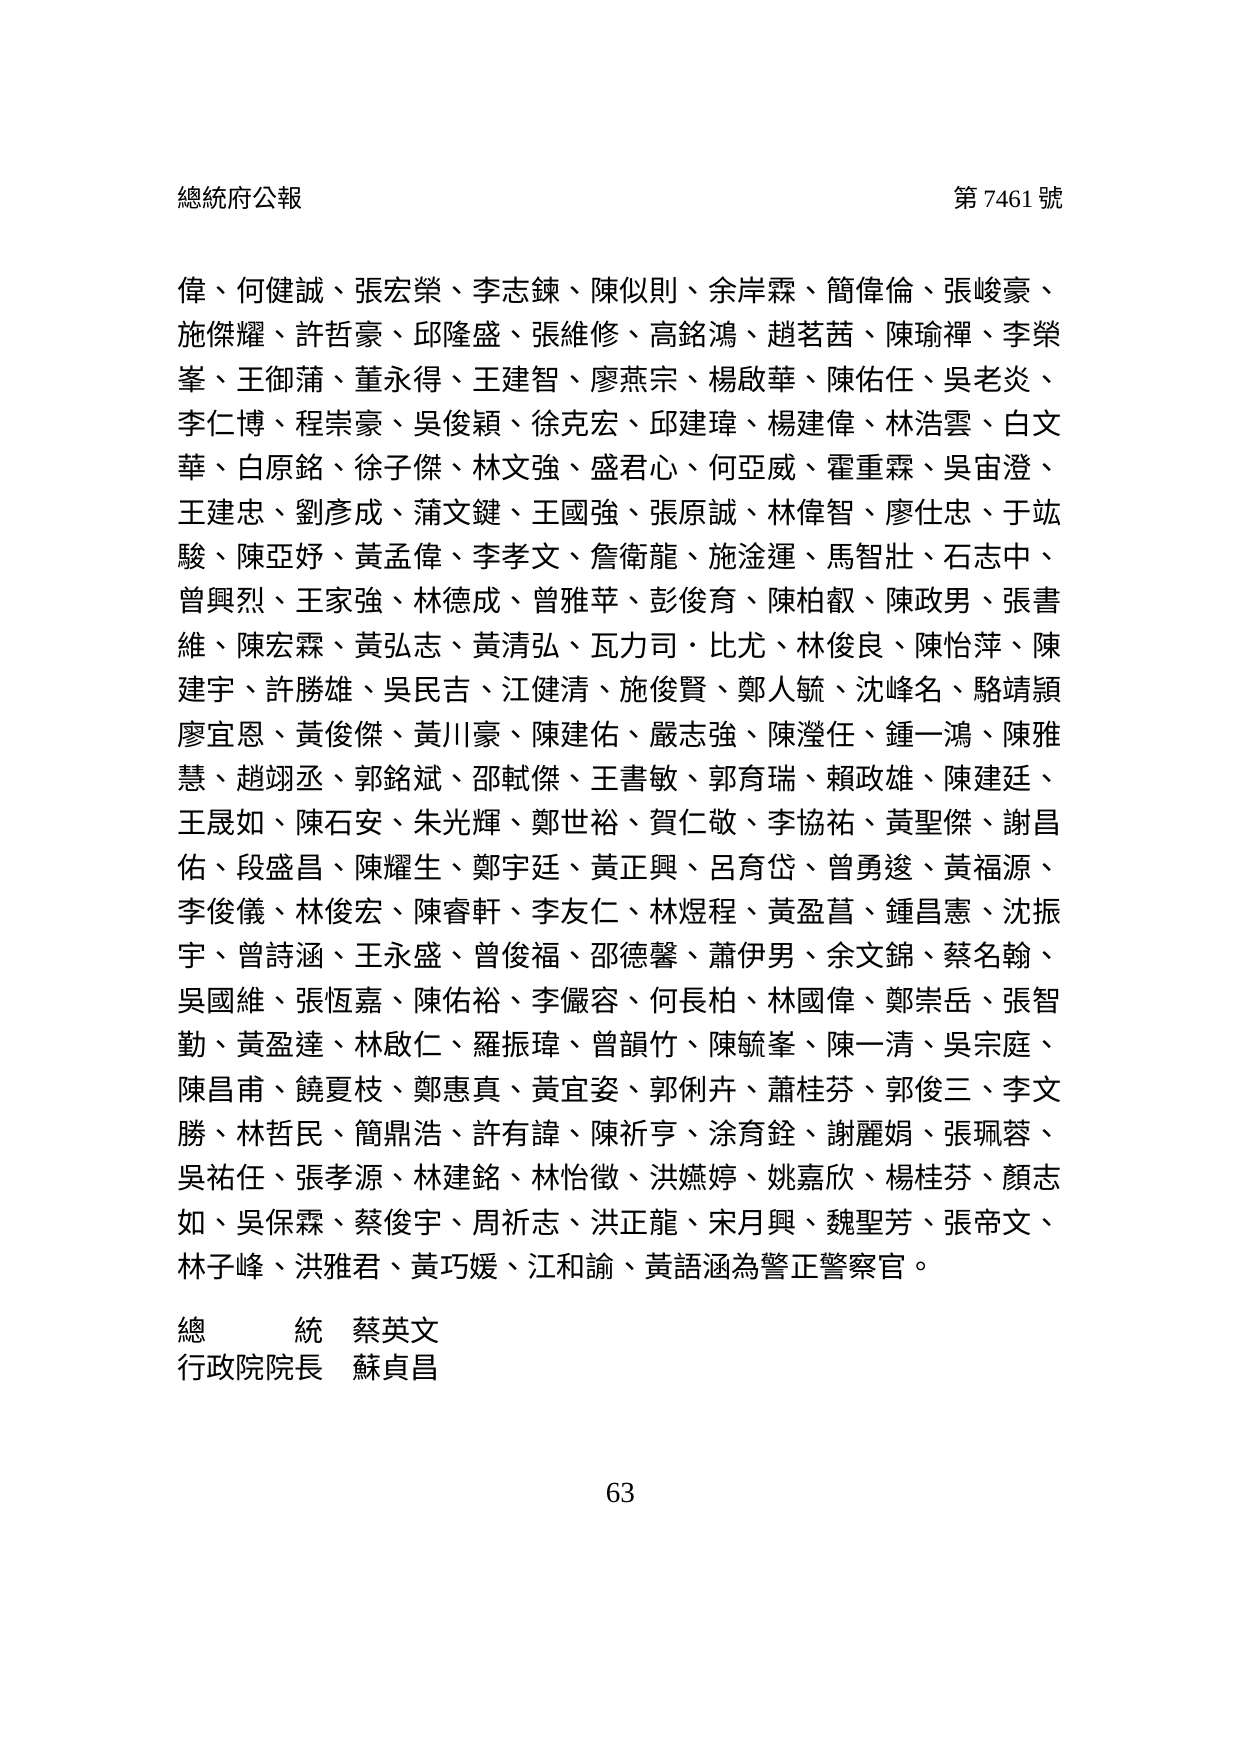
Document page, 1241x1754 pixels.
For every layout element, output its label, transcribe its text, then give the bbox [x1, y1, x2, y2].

text 總 統 蔡英文 行政院院長 蘇貞昌 [177, 1311, 1063, 1386]
text 任命陳淑芳、許繼偉、施秀蓉、詹景堯、張瑋婷、林詩舫、黃駿宇、洪榮遠、葉怡君、羅敏娟、李雨霖、莊俊宜、蘇建銘、楊宏升、陳俊凱、俞冠丞、黃楷倫、林正雄、陳志昆、蔡國義、許慶璋、曾淋恭、丁信華、洪欣蕙、黃薇陵、廖健成、張皓儒、吳建輝、楊宇澤、楊智堯、伍啓銘、黃柏升、林志暐、羅宇志、郭景堂、謝宜哲、蔡孟芹、穆彥廷、邱俊文、陳慧敏、林永霖、陳郁文、洪真孝、何俞萱、鍾德賢、陳致言、王秋萍、蕭玉楓、魏志謨、劉嘉航、劉昭進、林裕偉、何健誠、張宏榮、李志鍊、陳似則、余岸霖、簡偉倫、張峻豪、施傑耀、許哲豪、邱隆盛、張維修、高銘鴻、趙茗茜、陳瑜禪、李榮峯、王御蒲、董永得、王建智、廖燕宗、楊啟華、陳佑任、吳老炎、李仁博、程崇豪、吳俊穎、徐克宏、邱建瑋、楊建偉、林浩雲、白文華、白原銘、徐子傑、林文強、盛君心、何亞威、霍重霖、吳宙澄、王建忠、劉彥成、蒲文鍵、王國強、張原誠、林偉智、廖仕忠、于竑駿、陳亞妤、黃孟偉、李孝文、詹衛龍、施淦運、馬智壯、石志中、曾興烈、王家強、林德成、曾雅苹、彭俊育、陳柏叡、陳政男、張書維、陳宏霖、黃弘志、黃清弘、瓦力司．比尤、林俊良、陳怡萍、陳建宇、許勝雄、吳民吉、江健清、施俊賢、鄭人毓、沈峰名、駱靖頴、廖宜恩、黃俊傑、黃川豪、陳建佑、嚴志強、陳瀅任、鍾一鴻、陳雅慧、趙翊丞、郭銘斌、邵軾傑、王書敏、郭育瑞、賴政雄、陳建廷、王晟如、陳石安、朱光輝、鄭世裕、賀仁敬、李協祐、黃聖傑、謝昌佑、段盛昌、陳耀生、鄭宇廷、黃正興、呂育岱、曾勇逡、黃福源、李俊儀、林俊宏、陳睿軒、李友仁、林煜程、黃盈菖、鍾昌憲、沈振宇、曾詩涵、王永盛、曾俊福、邵德馨、蕭伊男、余文錦、蔡名翰、吳國維、張恆嘉、陳佑裕、李儼容、何長柏、林國偉、鄭崇岳、張智勤、黃盈達、林啟仁、羅振瑋、曾韻竹、陳毓峯、陳一清、吳宗庭、陳昌甫、饒夏枝、鄭惠真、黃宜姿、郭俐卉、蕭桂芬、郭俊三、李文勝、林哲民、簡鼎浩、許有諱、陳祈亨、涂育銓、謝麗娟、張珮蓉、吳祐任、張孝源、林建銘、林怡徵、洪嬿婷、姚嘉欣、楊桂芬、顏志如、吳保霖、蔡俊宇、周祈志、洪正龍、宋月興、魏聖芳、張帝文、林子峰、洪雅君、黃巧媛、江和諭、黃語涵為警正警察官。 [177, 266, 1063, 1286]
